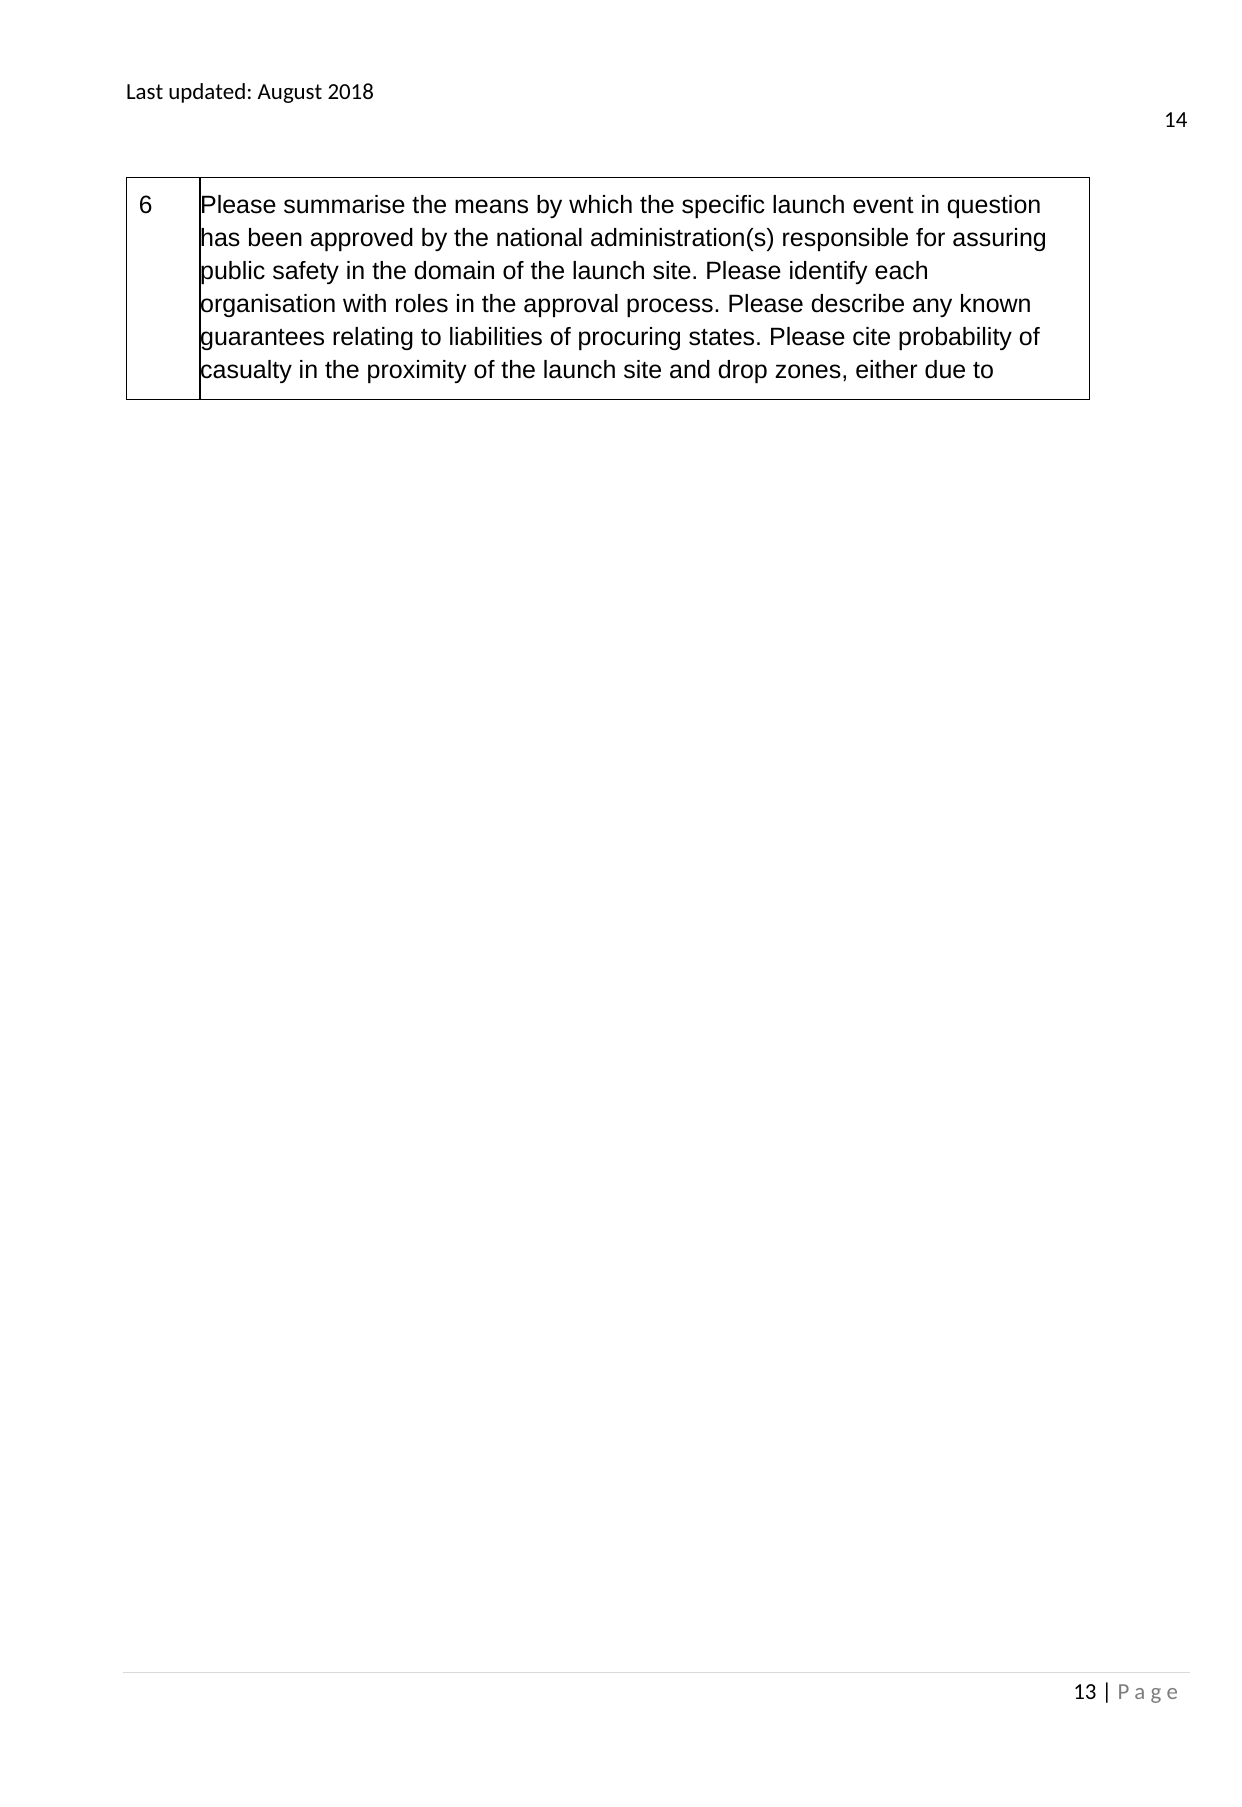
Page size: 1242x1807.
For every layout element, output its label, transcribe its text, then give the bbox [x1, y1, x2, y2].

table_header 6 [127, 178, 199, 399]
table_header Please summarise the means by which the specific launch event in question has been approved by the national administration(s) responsible for assuring public safety in the domain of the launch site. Please identify each organisation with roles in the approval process. Please describe any known guarantees relating to liabilities of procuring states. Please cite probability of casualty in the proximity of the launch site and drop zones, either due to [201, 178, 1089, 399]
